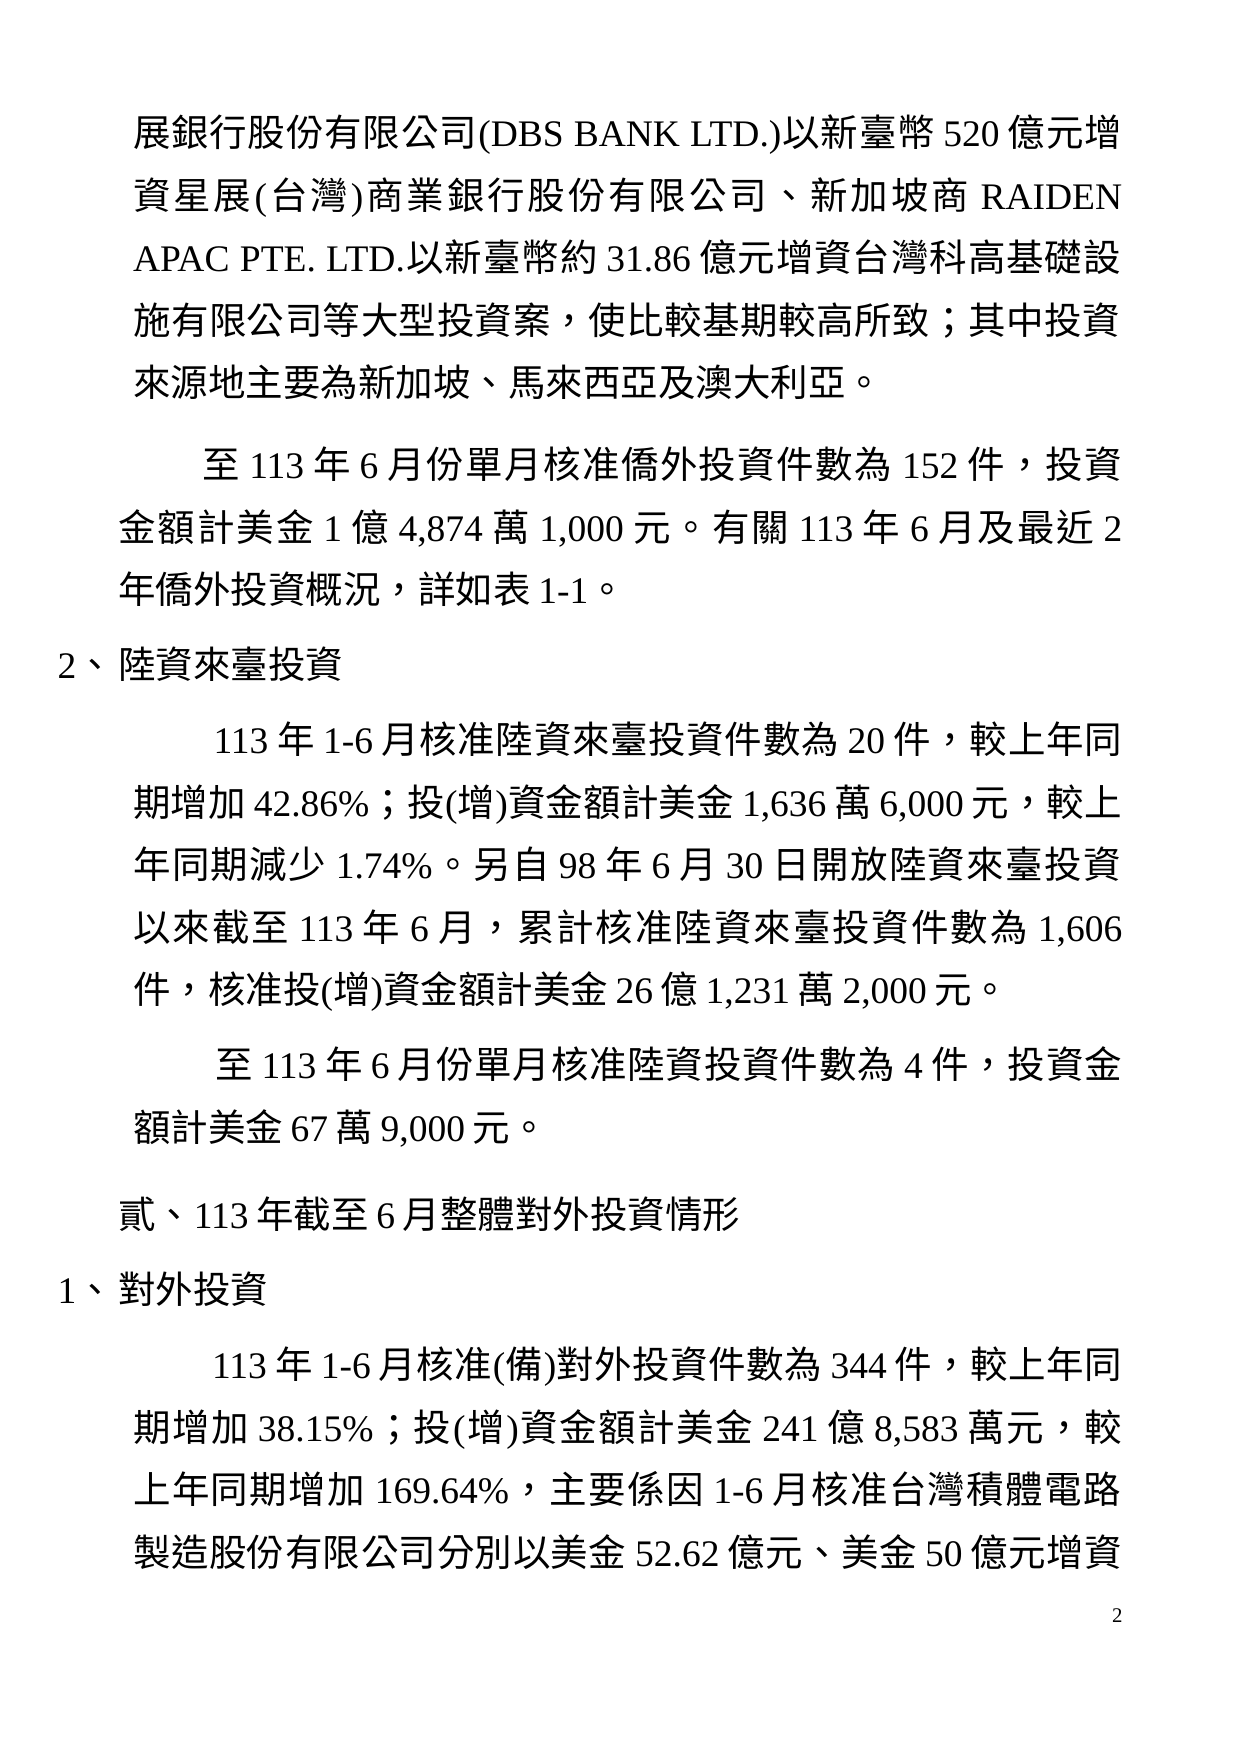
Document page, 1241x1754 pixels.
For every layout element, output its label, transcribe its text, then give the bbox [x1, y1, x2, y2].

text 展銀行股份有限公司(DBS BANK LTD.)以新臺幣520億元增資星展(台灣)商業銀行股份有限公司、新加坡商RAIDEN APAC PTE. LTD.以新臺幣約31.86億元增資台灣科高基礎設施有限公司等大型投資案，使比較基期較高所致；其中投資來源地主要為新加坡、馬來西亞及澳大利亞。 [133, 89, 1122, 401]
list 113年截至6月整體對外投資情形 [118, 1171, 1122, 1233]
text 至113年6月份單月核准僑外投資件數為152件，投資金額計美金1億4,874萬1,000元。有關113年6月及最近2年僑外投資概況，詳如表1-1。 [118, 421, 1122, 608]
text 113年1-6月核准(備)對外投資件數為344件，較上年同期增加38.15%；投(增)資金額計美金241億8,583萬元，較上年同期增加169.64%，主要係因1-6月核准台灣積體電路製造股份有限公司分別以美金52.62億元、美金50億元增資 [133, 1321, 1122, 1571]
text 至113年6月份單月核准陸資投資件數為4件，投資金額計美金67萬9,000元。 [133, 1021, 1122, 1146]
text 113年1-6月核准陸資來臺投資件數為20件，較上年同期增加42.86%；投(增)資金額計美金1,636萬6,000元，較上年同期減少1.74%。另自98年6月30日開放陸資來臺投資以來截至113年6月，累計核准陸資來臺投資件數為1,606件，核准投(增)資金額計美金26億1,231萬2,000元。 [133, 696, 1122, 1008]
list 陸資來臺投資 [57, 621, 1122, 683]
list 對外投資 [57, 1246, 1122, 1308]
